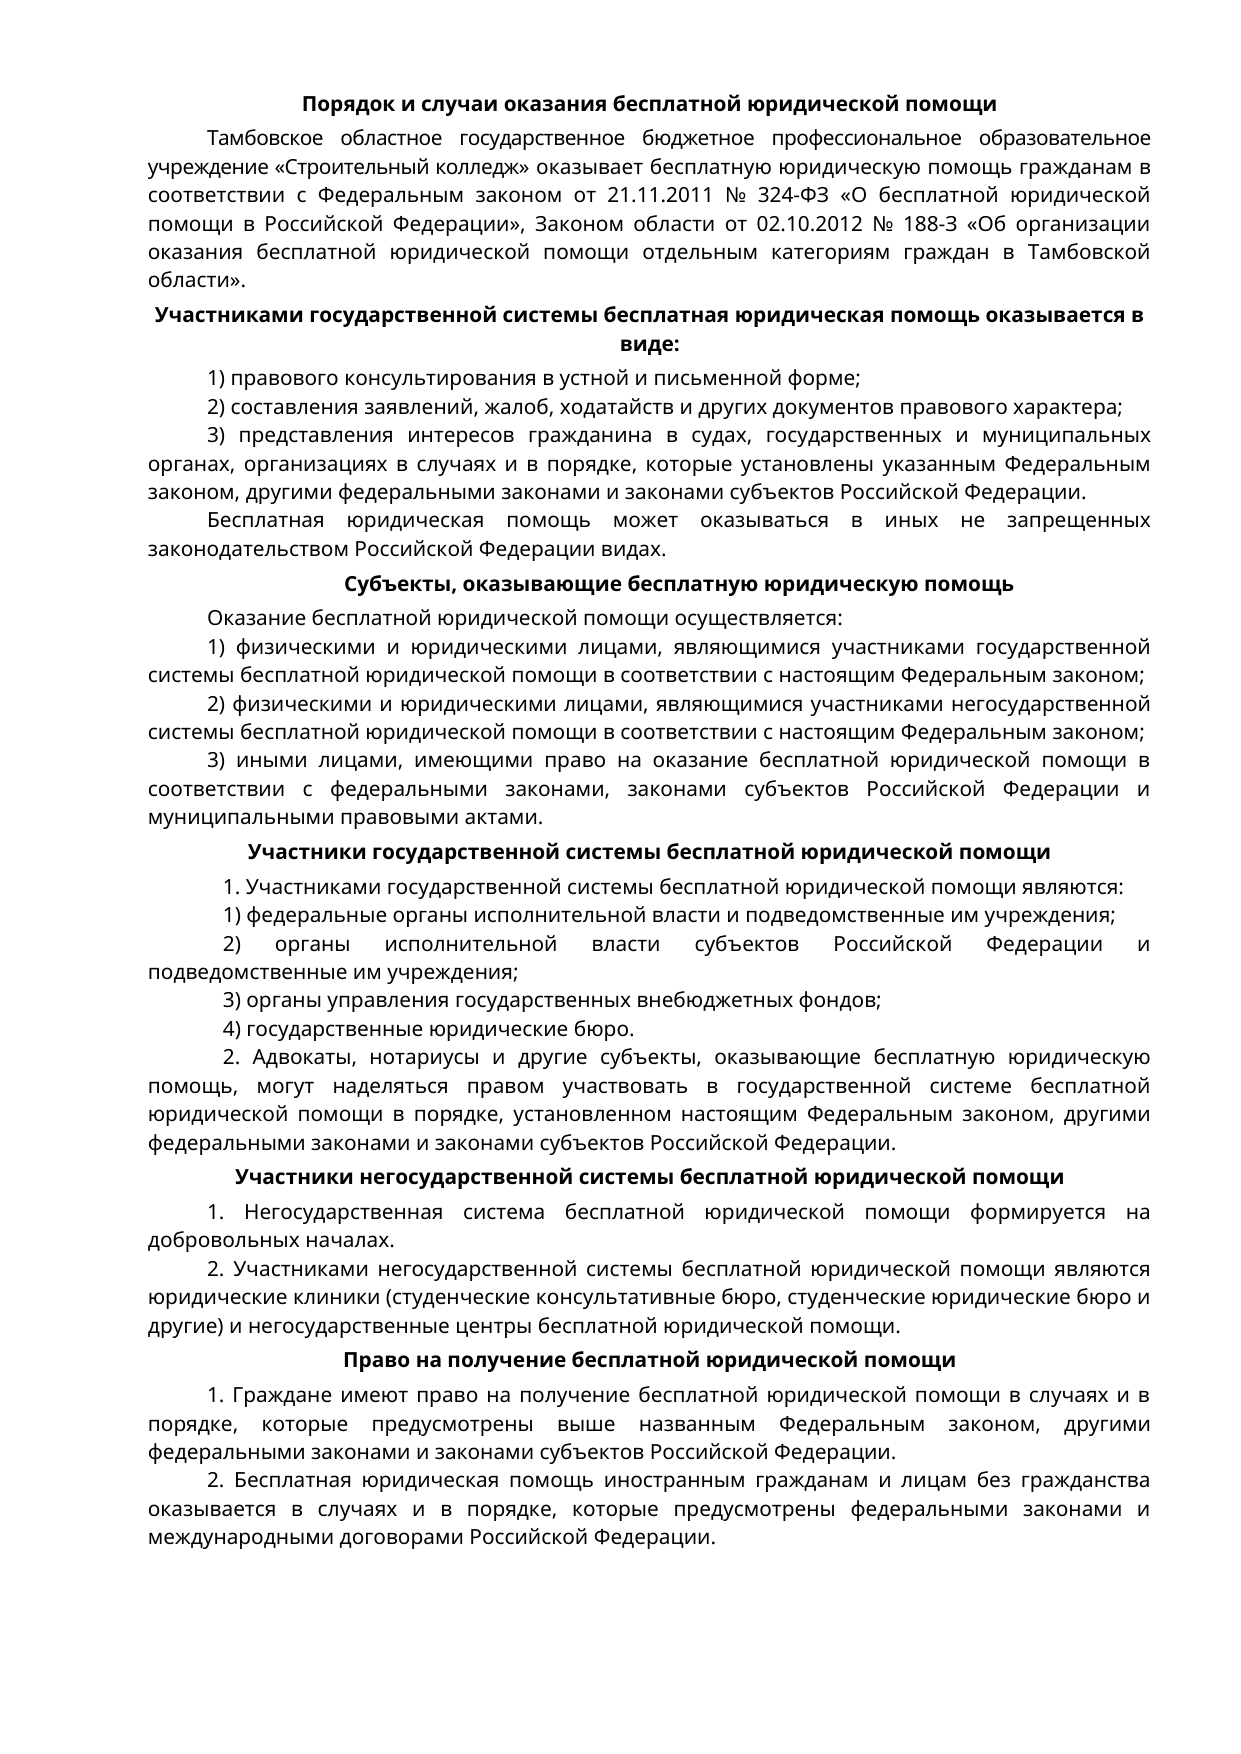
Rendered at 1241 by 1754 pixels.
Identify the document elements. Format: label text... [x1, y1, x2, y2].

text 2. Участниками негосударственной системы бесплатной юридической помощи являются юридические клиники (студенческие консультативные бюро, студенческие юридические бюро и другие) и негосударственные центры бесплатной юридической помощи. [148, 1254, 1152, 1339]
text 1) федеральные органы исполнительной власти и подведомственные им учреждения; [148, 900, 1152, 929]
text 2. Бесплатная юридическая помощь иностранным гражданам и лицам без гражданства оказывается в случаях и в порядке, которые предусмотрены федеральными законами и международными договорами Российской Федерации. [148, 1466, 1152, 1551]
text 1. Негосударственная система бесплатной юридической помощи формируется на добровольных началах. [148, 1197, 1152, 1254]
text 4) государственные юридические бюро. [148, 1014, 1152, 1042]
text Порядок и случаи оказания бесплатной юридической помощи [148, 89, 1152, 117]
text 3) иными лицами, имеющими право на оказание бесплатной юридической помощи в соответствии с федеральными законами, законами субъектов Российской Федерации и муниципальными правовыми актами. [148, 746, 1152, 831]
text 1. Граждане имеют право на получение бесплатной юридической помощи в случаях и в порядке, которые предусмотрены выше названным Федеральным законом, другими федеральными законами и законами субъектов Российской Федерации. [148, 1380, 1152, 1466]
text 2. Адвокаты, нотариусы и другие субъекты, оказывающие бесплатную юридическую помощь, могут наделяться правом участвовать в государственной системе бесплатной юридической помощи в порядке, установленном настоящим Федеральным законом, другими федеральными законами и законами субъектов Российской Федерации. [148, 1042, 1152, 1156]
text Участники государственной системы бесплатной юридической помощи [148, 837, 1152, 866]
text Участники негосударственной системы бесплатной юридической помощи [148, 1162, 1152, 1191]
text Бесплатная юридическая помощь может оказываться в иных не запрещенных законодательством Российской Федерации видах. [148, 506, 1152, 562]
text Тамбовское областное государственное бюджетное профессиональное образовательное учреждение «Строительный колледж» оказывает бесплатную юридическую помощь гражданам в соответствии с Федеральным законом от 21.11.2011 № 324-ФЗ «О бесплатной юридической помощи в Российской Федерации», Законом области от 02.10.2012 № 188-З «Об организации оказания бесплатной юридической помощи отдельным категориям граждан в Тамбовской области». [148, 123, 1152, 294]
text Оказание бесплатной юридической помощи осуществляется: [148, 603, 1152, 632]
text 1) физическими и юридическими лицами, являющимися участниками государственной системы бесплатной юридической помощи в соответствии с настоящим Федеральным законом; [148, 632, 1152, 689]
text Право на получение бесплатной юридической помощи [148, 1346, 1152, 1374]
text 2) органы исполнительной власти субъектов Российской Федерации и подведомственные им учреждения; [148, 929, 1152, 986]
text Субъекты, оказывающие бесплатную юридическую помощь [148, 569, 1152, 597]
text 2) составления заявлений, жалоб, ходатайств и других документов правового характера; [148, 392, 1152, 420]
text Участниками государственной системы бесплатная юридическая помощь оказывается в виде: [148, 300, 1152, 357]
text 2) физическими и юридическими лицами, являющимися участниками негосударственной системы бесплатной юридической помощи в соответствии с настоящим Федеральным законом; [148, 689, 1152, 746]
text 3) представления интересов гражданина в судах, государственных и муниципальных органах, организациях в случаях и в порядке, которые установлены указанным Федеральным законом, другими федеральными законами и законами субъектов Российской Федерации. [148, 420, 1152, 506]
text 3) органы управления государственных внебюджетных фондов; [148, 986, 1152, 1014]
text 1) правового консультирования в устной и письменной форме; [148, 363, 1152, 392]
text 1. Участниками государственной системы бесплатной юридической помощи являются: [148, 872, 1152, 900]
